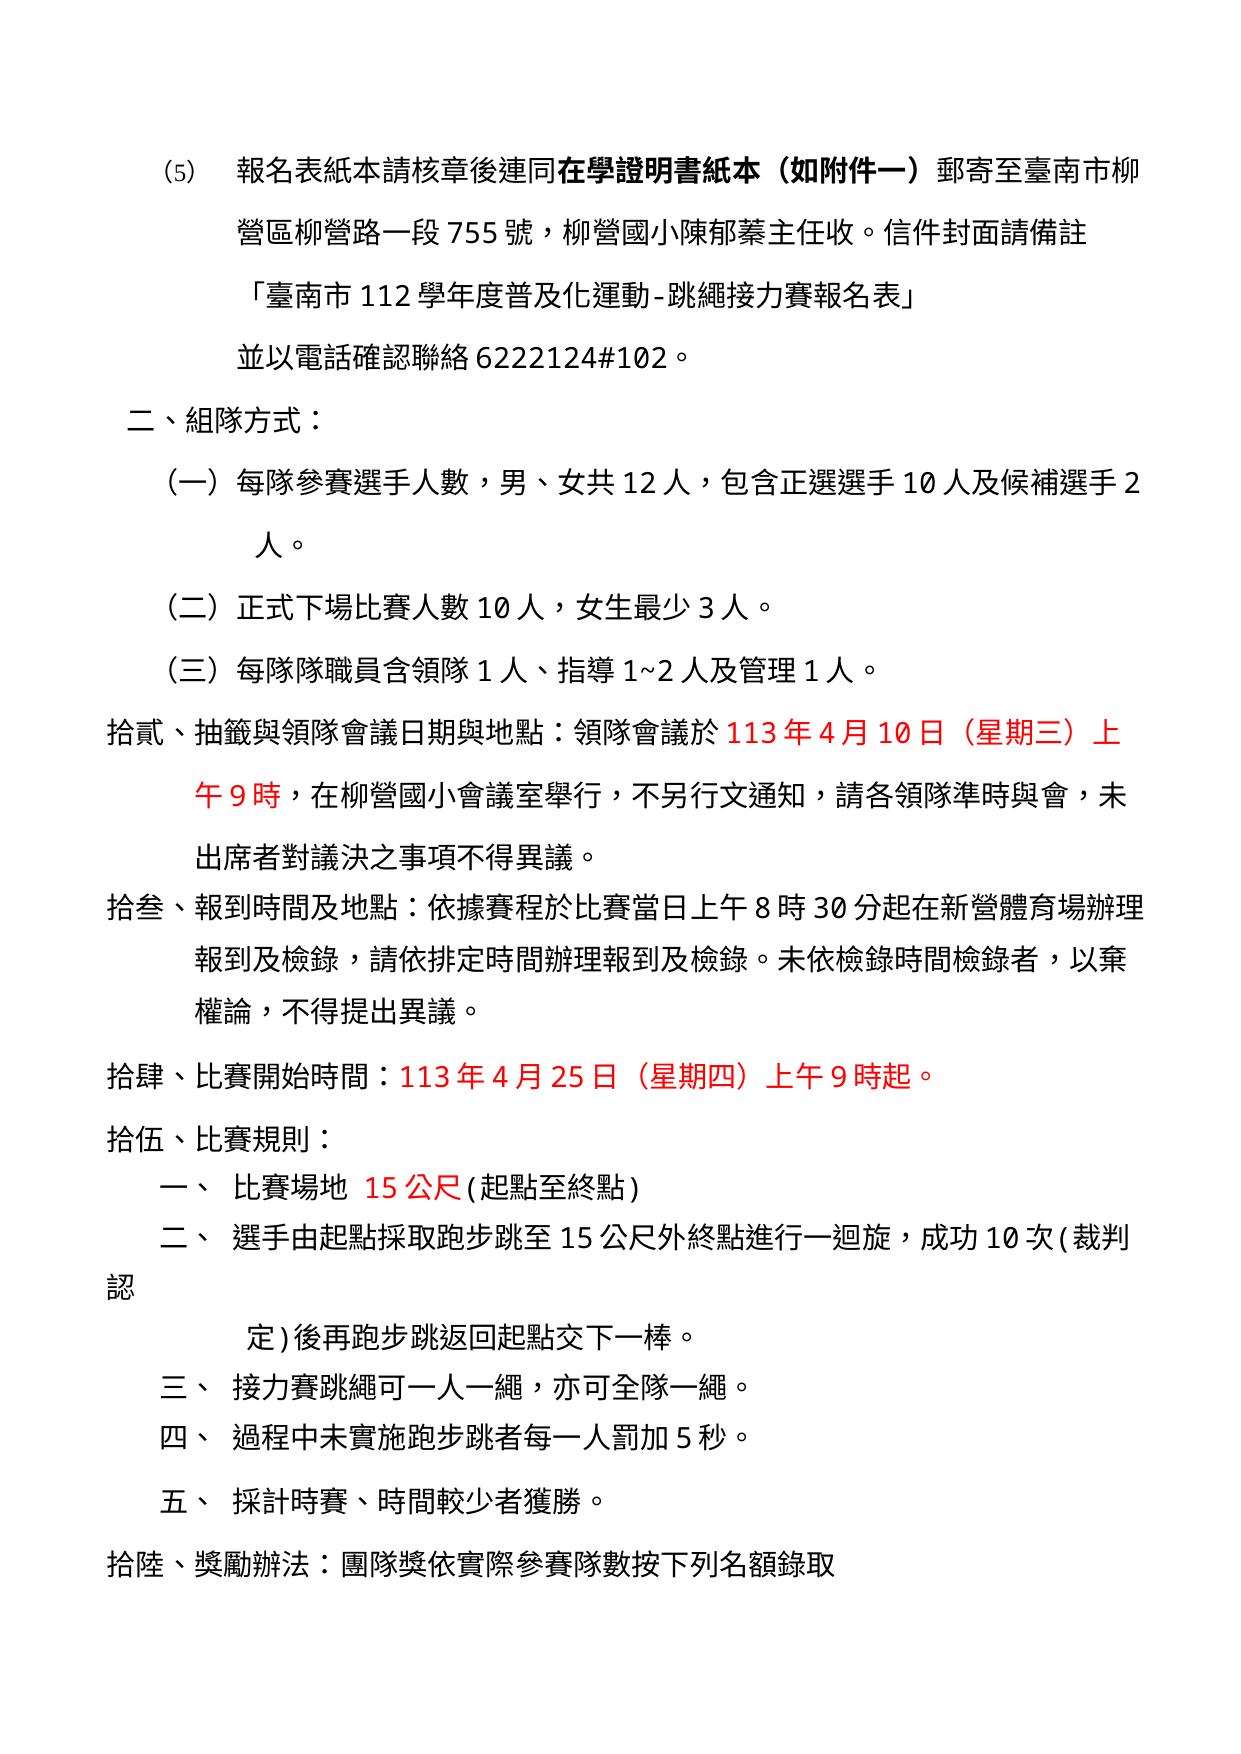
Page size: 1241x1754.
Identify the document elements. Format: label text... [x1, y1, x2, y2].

text 拾伍、比賽規則： [106, 1096, 1149, 1158]
text 並以電話確認聯絡6222124#102。 [236, 314, 1149, 377]
text 四、 過程中未實施跑步跳者每一人罰加5秒。 [106, 1408, 1149, 1458]
text 定)後再跑步跳返回起點交下一棒。 [106, 1308, 1149, 1358]
text 三、 接力賽跳繩可一人一繩，亦可全隊一繩。 [106, 1358, 1149, 1408]
list 報名表紙本請核章後連同在學證明書紙本（如附件一）郵寄至臺南市柳營區柳營路一段755號，柳營國小陳郁蓁主任收。信件封面請備註 [148, 127, 1149, 252]
text 拾貳、抽籤與領隊會議日期與地點：領隊會議於113年4月10日（星期三）上午9時，在柳營國小會議室舉行，不另行文通知，請各領隊準時與會，未出席者對議決之事項不得異議。 [106, 689, 1149, 877]
text （一）每隊參賽選手人數，男、女共12人，包含正選選手10人及候補選手2 [131, 439, 1149, 502]
text 人。 [131, 502, 1149, 564]
text 拾叁、報到時間及地點：依據賽程於比賽當日上午8時30分起在新營體育場辦理報到及檢錄，請依排定時間辦理報到及檢錄。未依檢錄時間檢錄者，以棄權論，不得提出異議。 [106, 877, 1149, 1033]
text 一、 比賽場地 15公尺(起點至終點) [106, 1158, 1149, 1208]
text 「臺南市112學年度普及化運動-跳繩接力賽報名表」 [236, 252, 1149, 314]
text 拾肆、比賽開始時間：113年4月25日（星期四）上午9時起。 [106, 1033, 1149, 1096]
text 二、組隊方式： [92, 377, 1149, 439]
text 拾陸、獎勵辦法：團隊獎依實際參賽隊數按下列名額錄取 [106, 1521, 1149, 1583]
text 二、 選手由起點採取跑步跳至15公尺外終點進行一迴旋，成功10次(裁判認 [106, 1208, 1149, 1308]
text （二）正式下場比賽人數10人，女生最少3人。 [131, 564, 1149, 627]
text （三）每隊隊職員含領隊1人、指導1~2人及管理1人。 [131, 627, 1149, 689]
text 五、 採計時賽、時間較少者獲勝。 [106, 1458, 1149, 1521]
